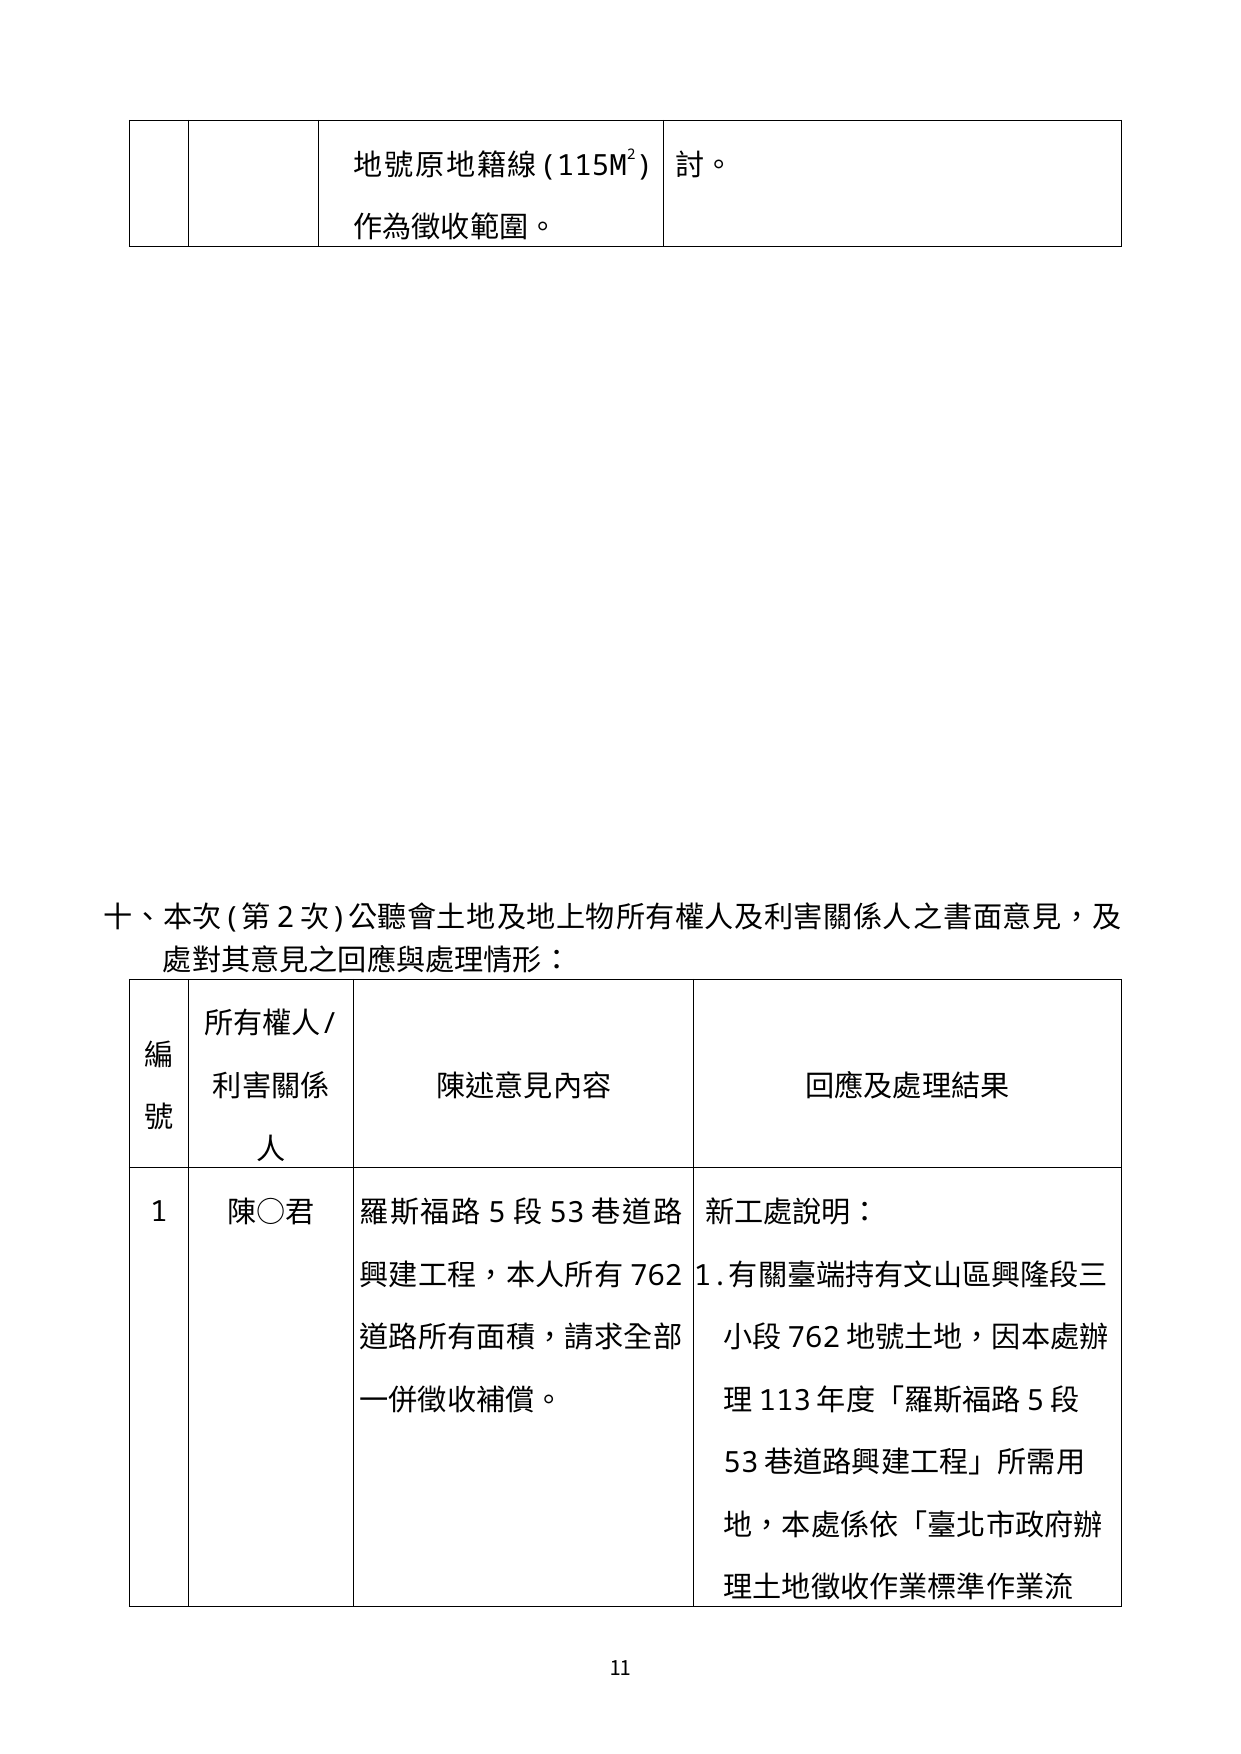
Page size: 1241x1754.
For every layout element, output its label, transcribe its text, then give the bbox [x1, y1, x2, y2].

table_header 編 號 [130, 980, 188, 1167]
table_cell 討。 [664, 121, 1121, 246]
table_cell [189, 121, 318, 246]
text 十、本次(第2次)公聽會土地及地上物所有權人及利害關係人之書面意見，及處對其意見之回應與處理情形： [104, 894, 1122, 979]
table_cell 1 [130, 1168, 188, 1606]
table_header 陳述意見內容 [354, 980, 693, 1167]
table_cell 羅斯福路5段53巷道路興建工程，本人所有762道路所有面積，請求全部一併徵收補償。 [354, 1168, 693, 1606]
table_cell 新工處說明： 1.有關臺端持有文山區興隆段三小段762地號土地，因本處辦理113年度「羅斯福路5段53巷道路興建工程」所需用地，本處係依「臺北市政府辦理土地徵收作業標準作業流 [694, 1168, 1121, 1606]
table_cell [130, 121, 188, 246]
table_header 所有權人/利害關係人 [189, 980, 353, 1167]
table_cell 1.本人已於112年11月15日向新工處陳情請新工處依臺北市都市計畫道路開闢及用地徵收審查基準辦理，回復本地號原地籍線(115M2)作為徵收範圍。 [319, 121, 663, 246]
table_cell 陳○君 [189, 1168, 353, 1606]
table_header 回應及處理結果 [694, 980, 1121, 1167]
